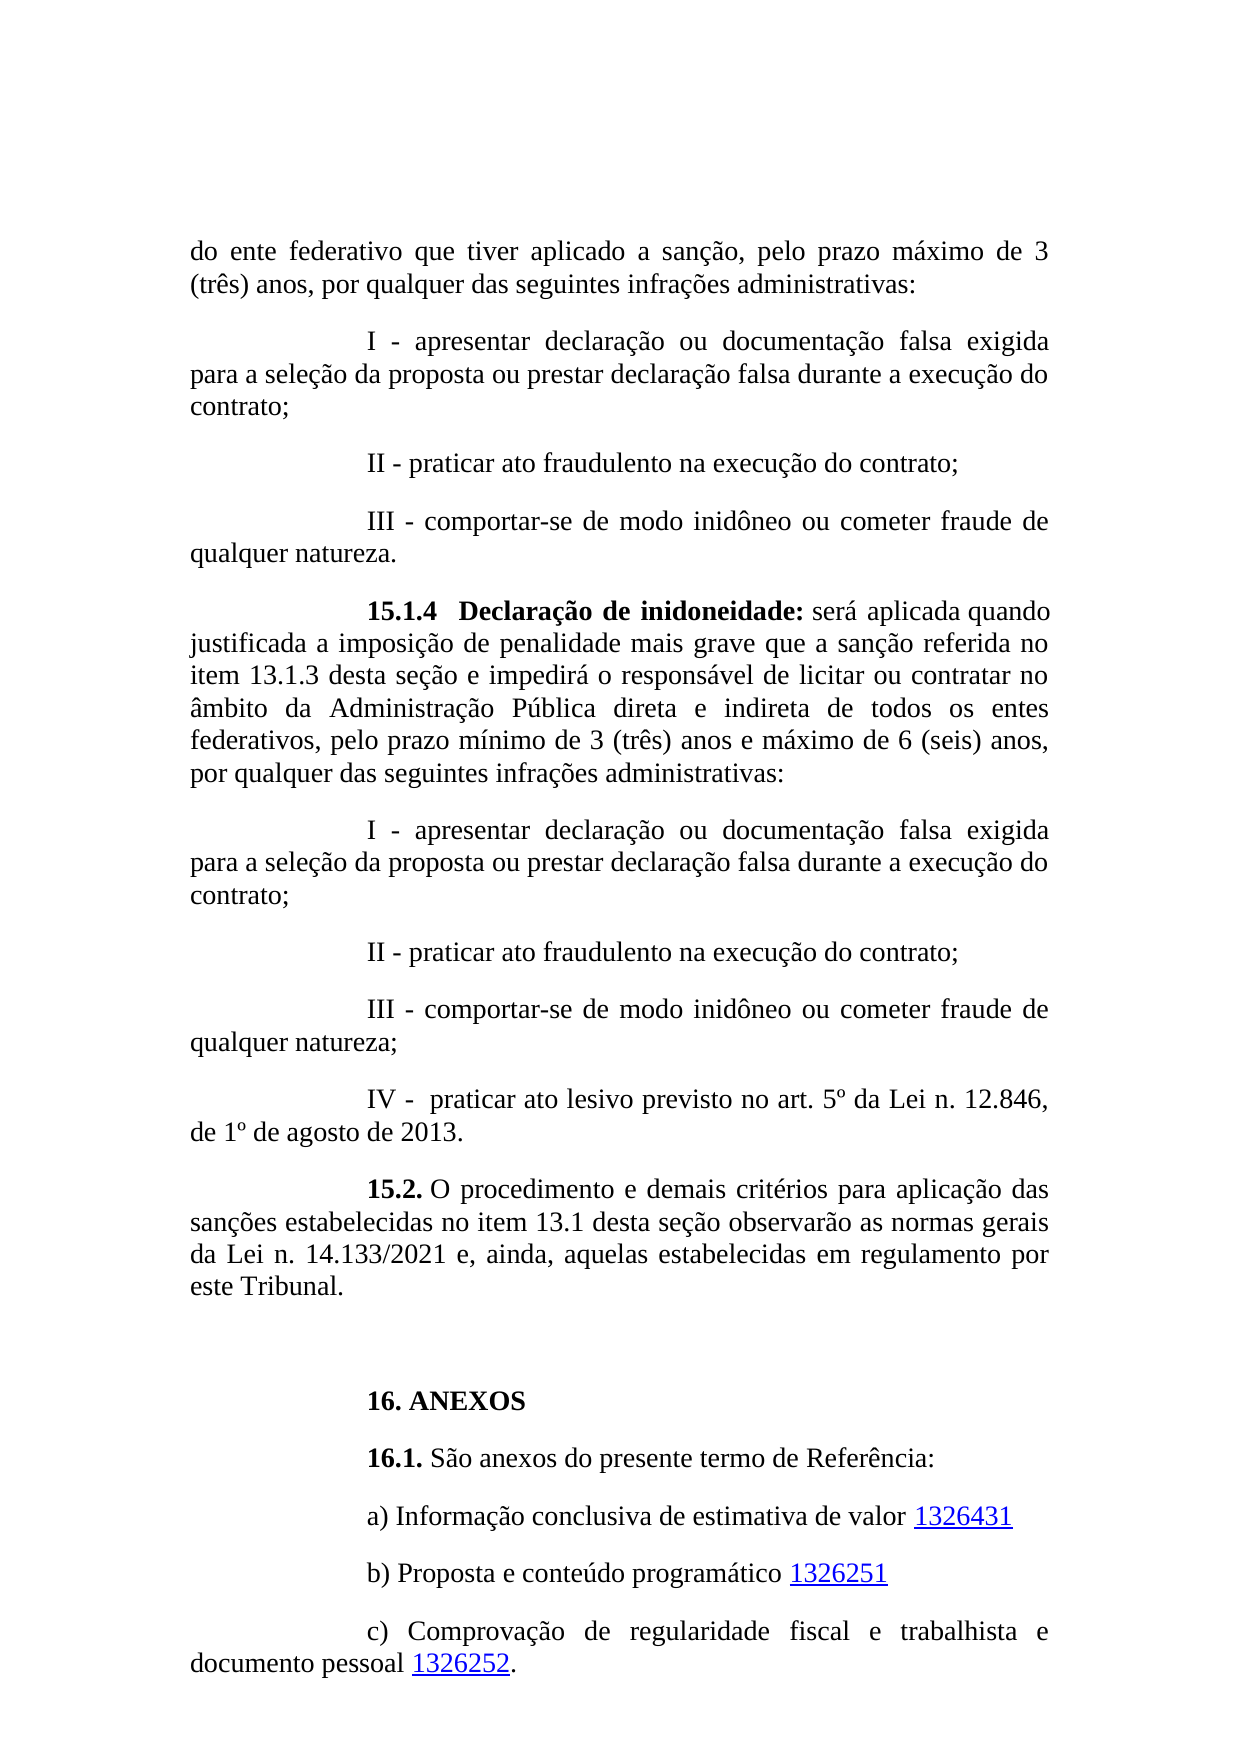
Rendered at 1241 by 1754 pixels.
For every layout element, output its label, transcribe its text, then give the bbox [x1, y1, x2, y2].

text 15.1.4 Declaração de inidoneidade: será aplicada quando justificada a imposição de penalidade mais grave que a sanção referida no item 13.1.3 desta seção e impedirá o responsável de licitar ou contratar no âmbito da Administração Pública direta e indireta de todos os entes federativos, pelo prazo mínimo de 3 (três) anos e máximo de 6 (seis) anos, por qualquer das seguintes infrações administrativas: [190, 594, 1051, 788]
text 16. ANEXOS [190, 1384, 1051, 1417]
text a) Informação conclusiva de estimativa de valor 1326431 [190, 1499, 1051, 1531]
text I - apresentar declaração ou documentação falsa exigida para a seleção da proposta ou prestar declaração falsa durante a execução do contrato; [190, 324, 1051, 421]
text III - comportar-se de modo inidôneo ou cometer fraude de qualquer natureza; [190, 993, 1051, 1057]
text 15.2. O procedimento e demais critérios para aplicação das sanções estabelecidas no item 13.1 desta seção observarão as normas gerais da Lei n. 14.133/2021 e, ainda, aquelas estabelecidas em regulamento por este Tribunal. [190, 1172, 1051, 1302]
text 16.1. São anexos do presente termo de Referência: [190, 1442, 1051, 1474]
text III - comportar-se de modo inidôneo ou cometer fraude de qualquer natureza. [190, 504, 1051, 569]
text do ente federativo que tiver aplicado a sanção, pelo prazo máximo de 3 (três) anos, por qualquer das seguintes infrações administrativas: [190, 234, 1051, 299]
text b) Proposta e conteúdo programático 1326251 [190, 1556, 1051, 1589]
text c) Comprovação de regularidade fiscal e trabalhista e documento pessoal 1326252. [190, 1614, 1051, 1678]
text II - praticar ato fraudulento na execução do contrato; [190, 935, 1051, 968]
text II - praticar ato fraudulento na execução do contrato; [190, 446, 1051, 479]
text I - apresentar declaração ou documentação falsa exigida para a seleção da proposta ou prestar declaração falsa durante a execução do contrato; [190, 813, 1051, 910]
text IV - praticar ato lesivo previsto no art. 5º da Lei n. 12.846, de 1º de agosto de 2013. [190, 1082, 1051, 1147]
